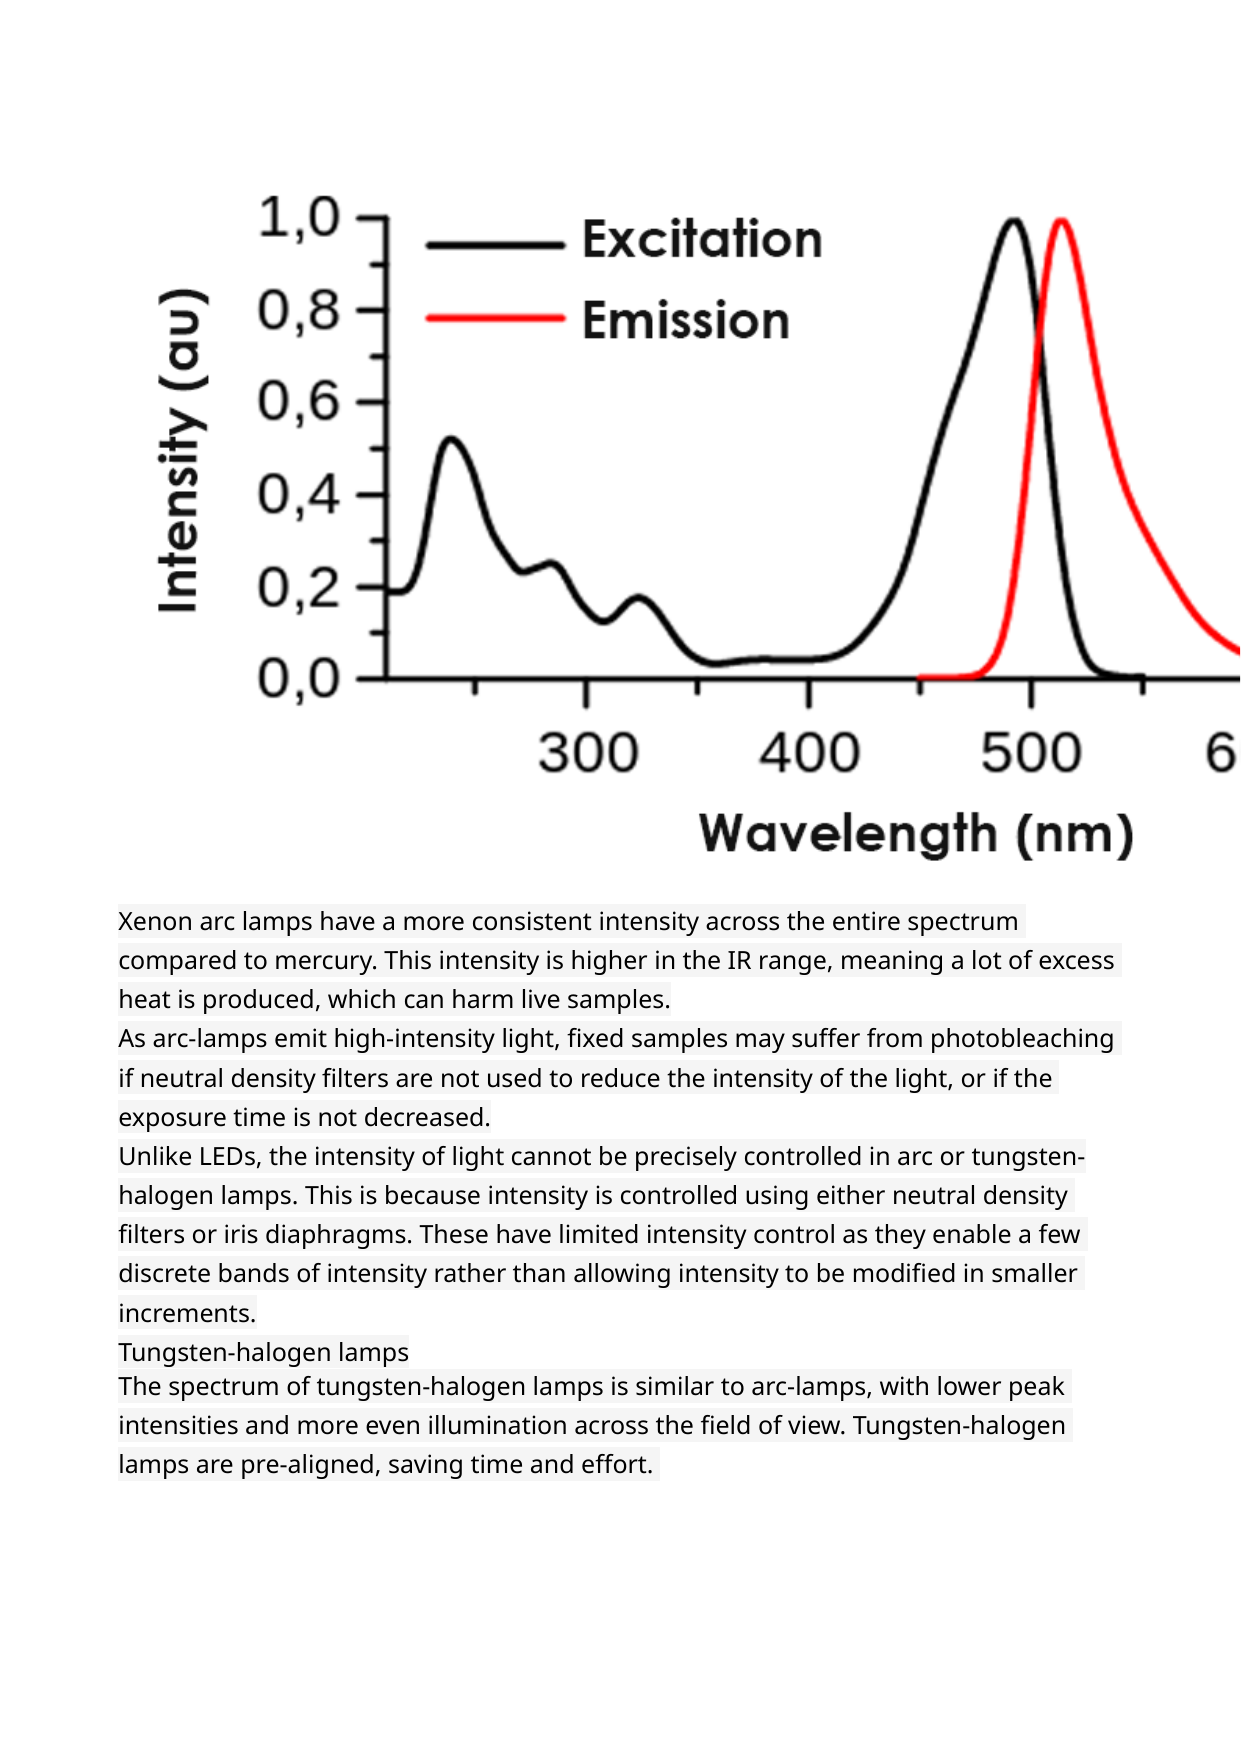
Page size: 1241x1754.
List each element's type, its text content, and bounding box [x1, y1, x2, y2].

picture [118, 118, 1241, 900]
text Unlike LEDs, the intensity of light cannot be precisely controlled in arc or tungsten-halogen lamps. This is because intensity is controlled using either neutral density filters or iris diaphragms. These have limited intensity control as they enable a few discrete bands of intensity rather than allowing intensity to be modified in smaller increments. [118, 1139, 1122, 1329]
text As arc-lamps emit high-intensity light, fixed samples may suffer from photobleaching if neutral density filters are not used to reduce the intensity of the light, or if the exposure time is not decreased. [118, 1021, 1122, 1133]
subtitle Tungsten-halogen lamps [118, 1334, 1122, 1368]
text Xenon arc lamps have a more consistent intensity across the entire spectrum compared to mercury. This intensity is higher in the IR range, meaning a lot of excess heat is produced, which can harm live samples. [118, 904, 1122, 1016]
text The spectrum of tungsten-halogen lamps is similar to arc-lamps, with lower peak intensities and more even illumination across the field of view. Tungsten-halogen lamps are pre-aligned, saving time and effort. [118, 1368, 1122, 1481]
